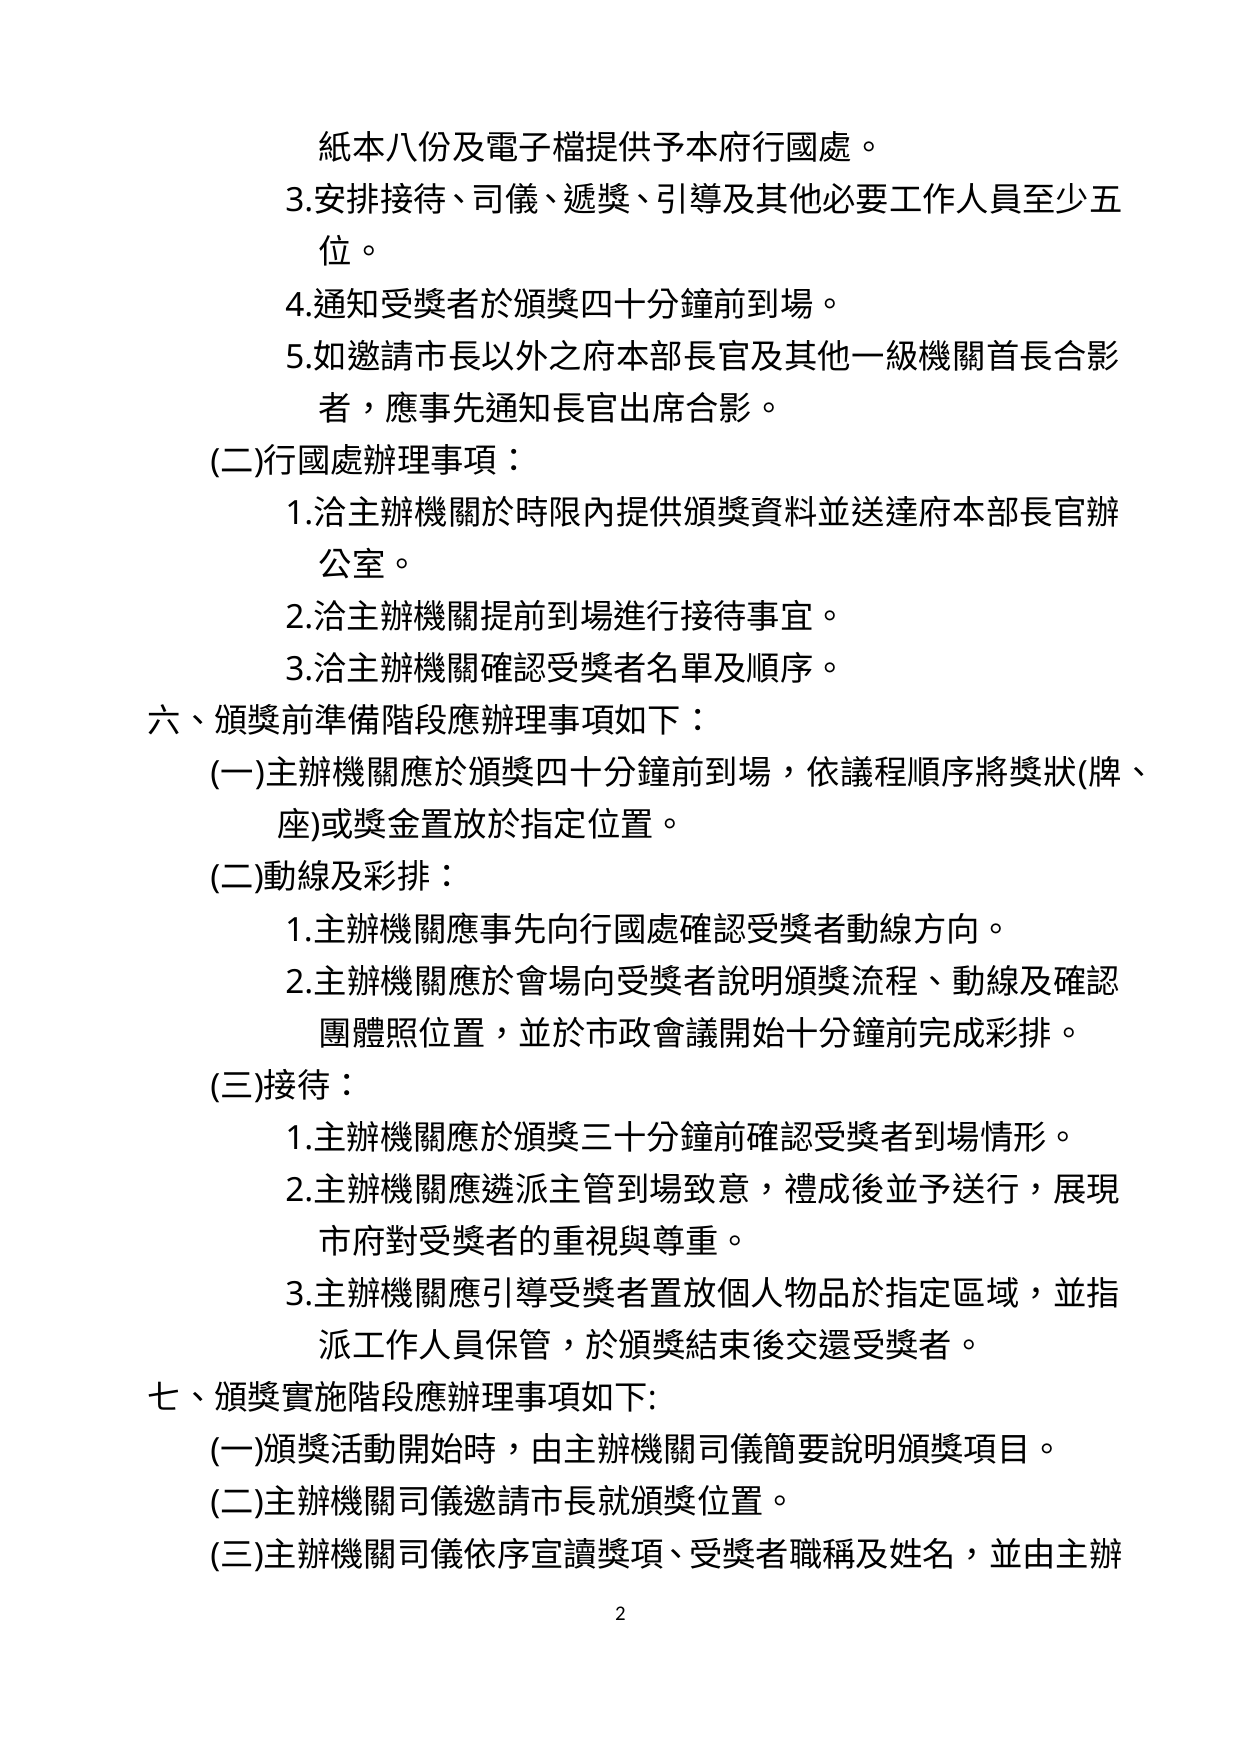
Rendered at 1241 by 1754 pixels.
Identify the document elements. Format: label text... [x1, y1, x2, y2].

text 3.主辦機關應引導受獎者置放個人物品於指定區域，並指派工作人員保管，於頒獎結束後交還受獎者。 [285, 1264, 1122, 1368]
text 紙本八份及電子檔提供予本府行國處。 [285, 118, 1122, 170]
text (二)動線及彩排： [210, 847, 1122, 899]
text (二)主辦機關司儀邀請市長就頒獎位置。 [210, 1472, 1122, 1524]
text 2.主辦機關應遴派主管到場致意，禮成後並予送行，展現市府對受獎者的重視與尊重。 [285, 1160, 1122, 1264]
text (三)接待： [210, 1056, 1122, 1108]
text (二)行國處辦理事項： [210, 431, 1122, 483]
text 5.如邀請市長以外之府本部長官及其他一級機關首長合影者，應事先通知長官出席合影。 [285, 326, 1122, 431]
text 1.主辦機關應於頒獎三十分鐘前確認受獎者到場情形。 [285, 1108, 1122, 1160]
text 2.洽主辦機關提前到場進行接待事宜。 [285, 587, 1122, 639]
text 六、頒獎前準備階段應辦理事項如下： [148, 691, 1093, 743]
text (一)頒獎活動開始時，由主辦機關司儀簡要說明頒獎項目。 [210, 1420, 1122, 1472]
text 1.洽主辦機關於時限內提供頒獎資料並送達府本部長官辦公室。 [285, 483, 1122, 587]
text 2.主辦機關應於會場向受獎者說明頒獎流程、動線及確認團體照位置，並於市政會議開始十分鐘前完成彩排。 [285, 951, 1122, 1056]
text 4.通知受獎者於頒獎四十分鐘前到場。 [285, 274, 1122, 326]
text 3.洽主辦機關確認受獎者名單及順序。 [285, 639, 1122, 691]
text 七、頒獎實施階段應辦理事項如下: [148, 1368, 1093, 1420]
text 1.主辦機關應事先向行國處確認受獎者動線方向。 [118, 899, 1122, 951]
text 3.安排接待、司儀、遞獎、引導及其他必要工作人員至少五位。 [285, 170, 1122, 274]
text (一)主辦機關應於頒獎四十分鐘前到場，依議程順序將獎狀(牌、座)或獎金置放於指定位置。 [210, 743, 1122, 847]
text (三)主辦機關司儀依序宣讀獎項、受獎者職稱及姓名，並由主辦 [210, 1524, 1122, 1576]
